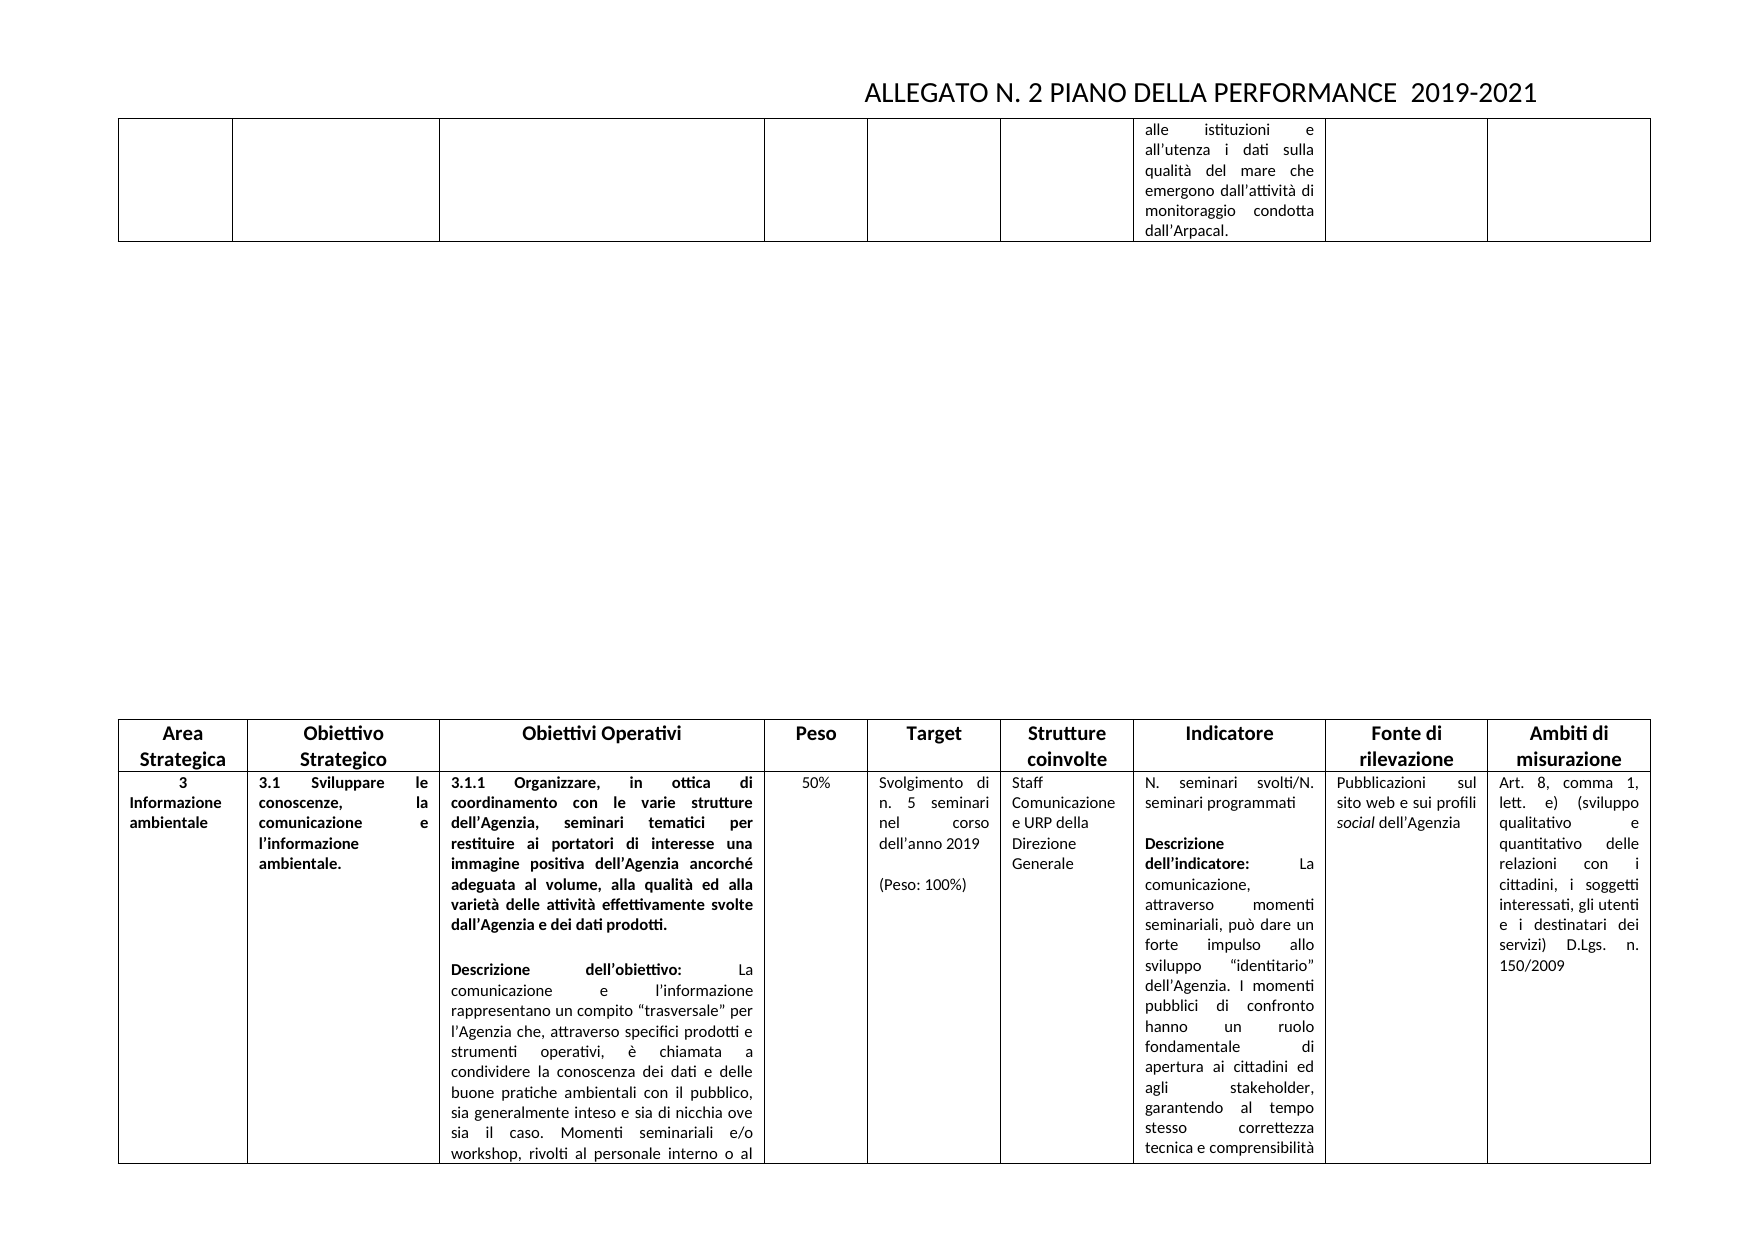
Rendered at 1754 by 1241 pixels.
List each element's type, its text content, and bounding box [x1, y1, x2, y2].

table_header Obiettivo Strategico [248, 720, 439, 771]
table_header Obiettivi Operativi [440, 720, 764, 771]
table_cell 3 Informazione ambientale [119, 772, 247, 1163]
table_cell N. seminari svolti/N. seminari programmati Descrizione dell’indicatore: La comunicazione, attraverso momenti seminariali, può dare un forte impulso allo sviluppo “identitario” dell’Agenzia. I momenti pubblici di confronto hanno un ruolo fondamentale di apertura ai cittadini ed agli stakeholder, garantendo al tempo stesso correttezza tecnica e comprensibilità [1134, 772, 1325, 1163]
table_cell [868, 119, 1000, 241]
table_cell [233, 119, 439, 241]
table_header Strutture coinvolte [1001, 720, 1133, 771]
table_cell alle istituzioni e all’utenza i dati sulla qualità del mare che emergono dall’attività di monitoraggio condotta dall’Arpacal. [1134, 119, 1325, 241]
table_header Fonte di rilevazione [1326, 720, 1487, 771]
table_cell Staff Comunicazione e URP della Direzione Generale [1001, 772, 1133, 1163]
table_cell 3.1.1 Organizzare, in ottica di coordinamento con le varie strutture dell’Agenzia, seminari tematici per restituire ai portatori di interesse una immagine positiva dell’Agenzia ancorché adeguata al volume, alla qualità ed alla varietà delle attività effettivamente svolte dall’Agenzia e dei dati prodotti. Descrizione dell’obiettivo: La comunicazione e l’informazione rappresentano un compito “trasversale” per l’Agenzia che, attraverso specifici prodotti e strumenti operativi, è chiamata a condividere la conoscenza dei dati e delle buone pratiche ambientali con il pubblico, sia generalmente inteso e sia di nicchia ove sia il caso. Momenti seminariali e/o workshop, rivolti al personale interno o al [440, 772, 764, 1163]
table_cell Art. 8, comma 1, lett. e) (sviluppo qualitativo e quantitativo delle relazioni con i cittadini, i soggetti interessati, gli utenti e i destinatari dei servizi) D.Lgs. n. 150/2009 [1488, 772, 1650, 1163]
table_cell [1001, 119, 1133, 241]
table_header Peso [765, 720, 867, 771]
table_cell Svolgimento di n. 5 seminari nel corso dell’anno 2019 (Peso: 100%) [868, 772, 1000, 1163]
table_header Ambiti di misurazione [1488, 720, 1650, 771]
table_cell [1488, 119, 1650, 241]
table_cell 3.1 Sviluppare le conoscenze, la comunicazione e l’informazione ambientale. [248, 772, 439, 1163]
table_cell 50% [765, 772, 867, 1163]
table_cell [119, 119, 232, 241]
table_cell [1326, 119, 1487, 241]
table_header Indicatore [1134, 720, 1325, 771]
table_cell Pubblicazioni sul sito web e sui profili social dell’Agenzia [1326, 772, 1487, 1163]
table_header Target [868, 720, 1000, 771]
table_cell [765, 119, 867, 241]
table_header Area Strategica [119, 720, 247, 771]
table_cell [440, 119, 764, 241]
